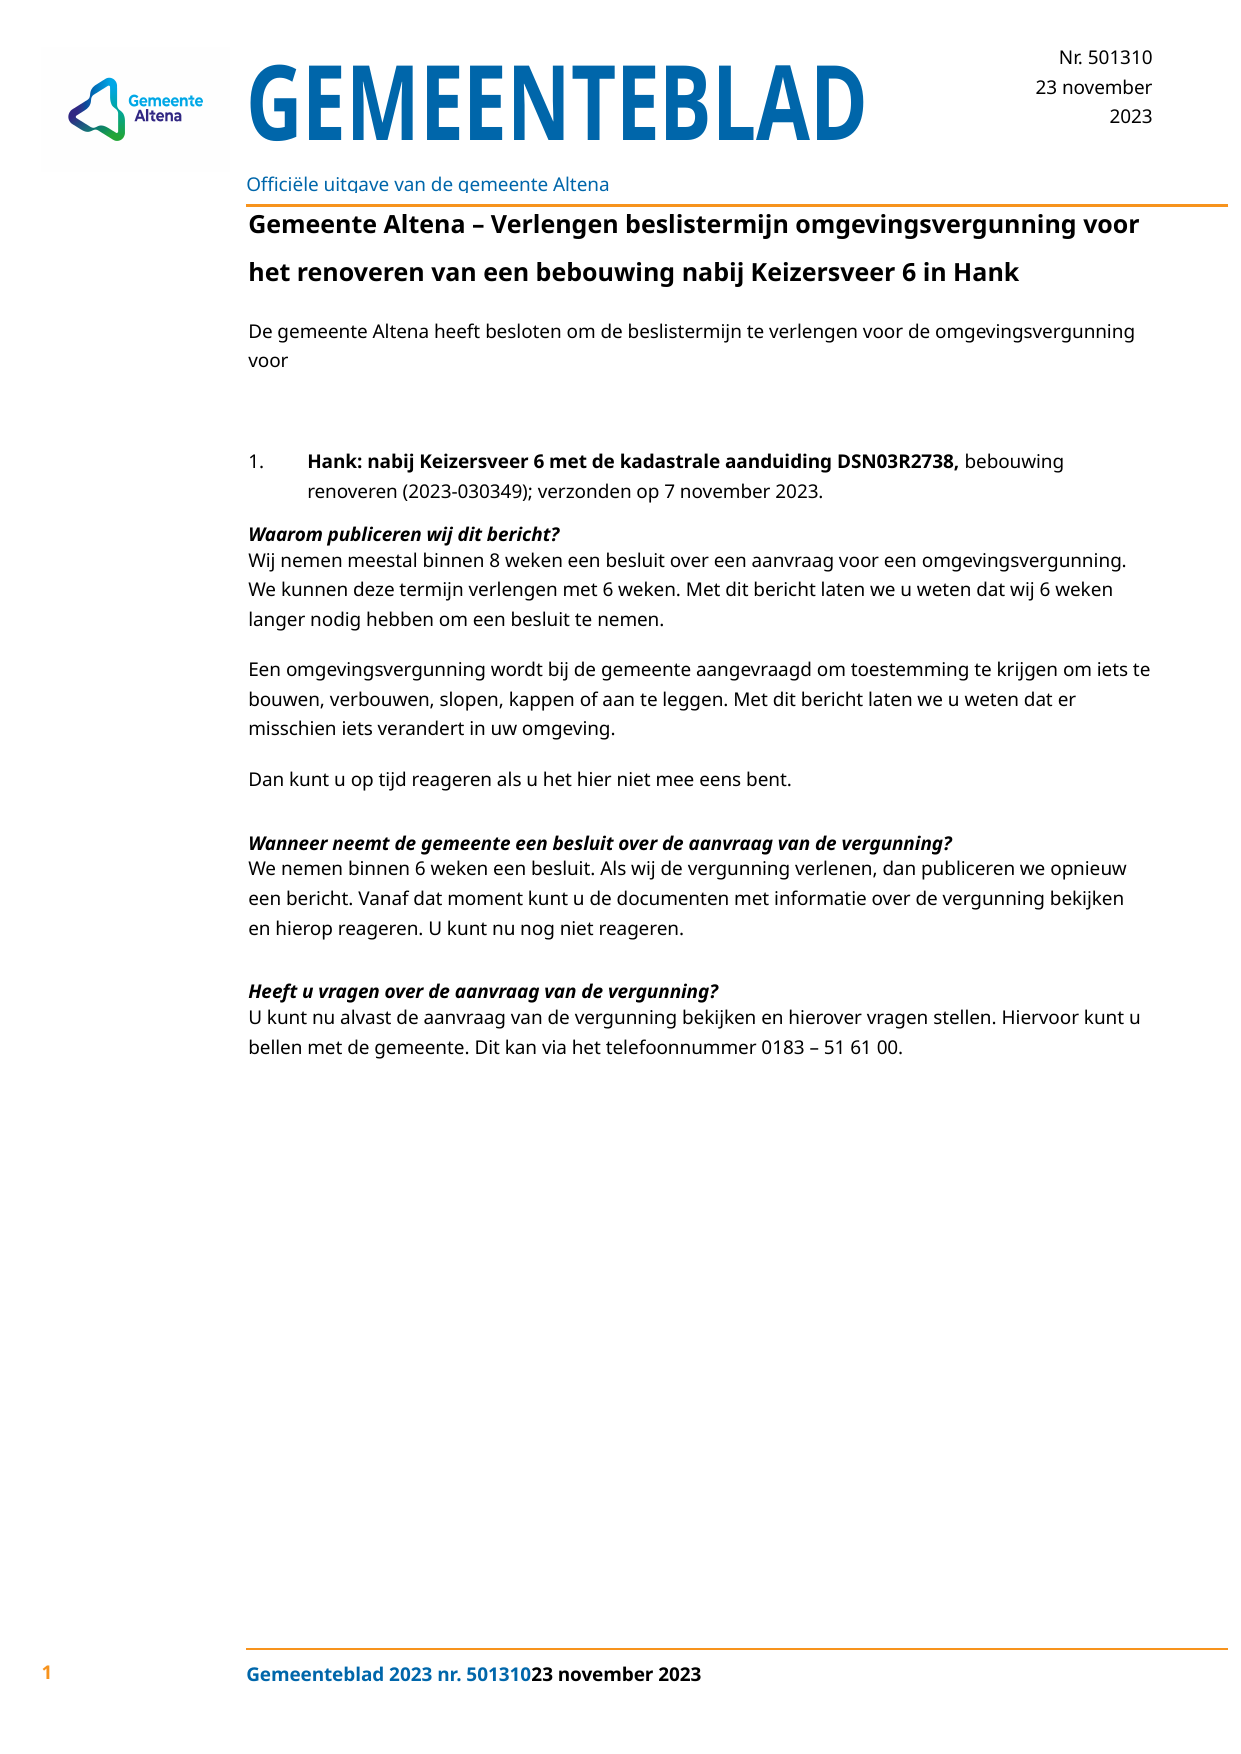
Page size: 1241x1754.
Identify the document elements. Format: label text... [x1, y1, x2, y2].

text Waarom publiceren wij dit bericht? [248, 521, 1152, 547]
text Heeft u vragen over de aanvraag van de vergunning? [248, 979, 1152, 1004]
picture [41, 47, 231, 172]
text Gemeente Altena – Verlengen beslistermijn omgevingsvergunning voor het renoveren van een bebouwing nabij Keizersveer 6 in Hank [248, 207, 1152, 288]
text Dan kunt u op tijd reageren als u het hier niet mee eens bent. [248, 766, 1152, 792]
text De gemeente Altena heeft besloten om de beslistermijn te verlengen voor de omgevingsvergunning voor [248, 318, 1152, 373]
text Wanneer neemt de gemeente een besluit over de aanvraag van de vergunning? [248, 830, 1152, 856]
text U kunt nu alvast de aanvraag van de vergunning bekijken en hierover vragen stellen. Hiervoor kunt u bellen met de gemeente. Dit kan via het telefoonnummer 0183 – 51 61 00. [248, 1004, 1152, 1060]
text Een omgevingsvergunning wordt bij de gemeente aangevraagd om toestemming te krijgen om iets te bouwen, verbouwen, slopen, kappen of aan te leggen. Met dit bericht laten we u weten dat er misschien iets verandert in uw omgeving. [248, 656, 1152, 741]
list Hank: nabij Keizersveer 6 met de kadastrale aanduiding DSN03R2738, bebouwing renoveren (2023-030349); verzonden op 7 november 2023. [248, 448, 1152, 504]
text Wij nemen meestal binnen 8 weken een besluit over een aanvraag voor een omgevingsvergunning. We kunnen deze termijn verlengen met 6 weken. Met dit bericht laten we u weten dat wij 6 weken langer nodig hebben om een besluit te nemen. [248, 547, 1152, 632]
text We nemen binnen 6 weken een besluit. Als wij de vergunning verlenen, dan publiceren we opnieuw een bericht. Vanaf dat moment kunt u de documenten met informatie over de vergunning bekijken en hierop reageren. U kunt nu nog niet reageren. [248, 856, 1152, 941]
